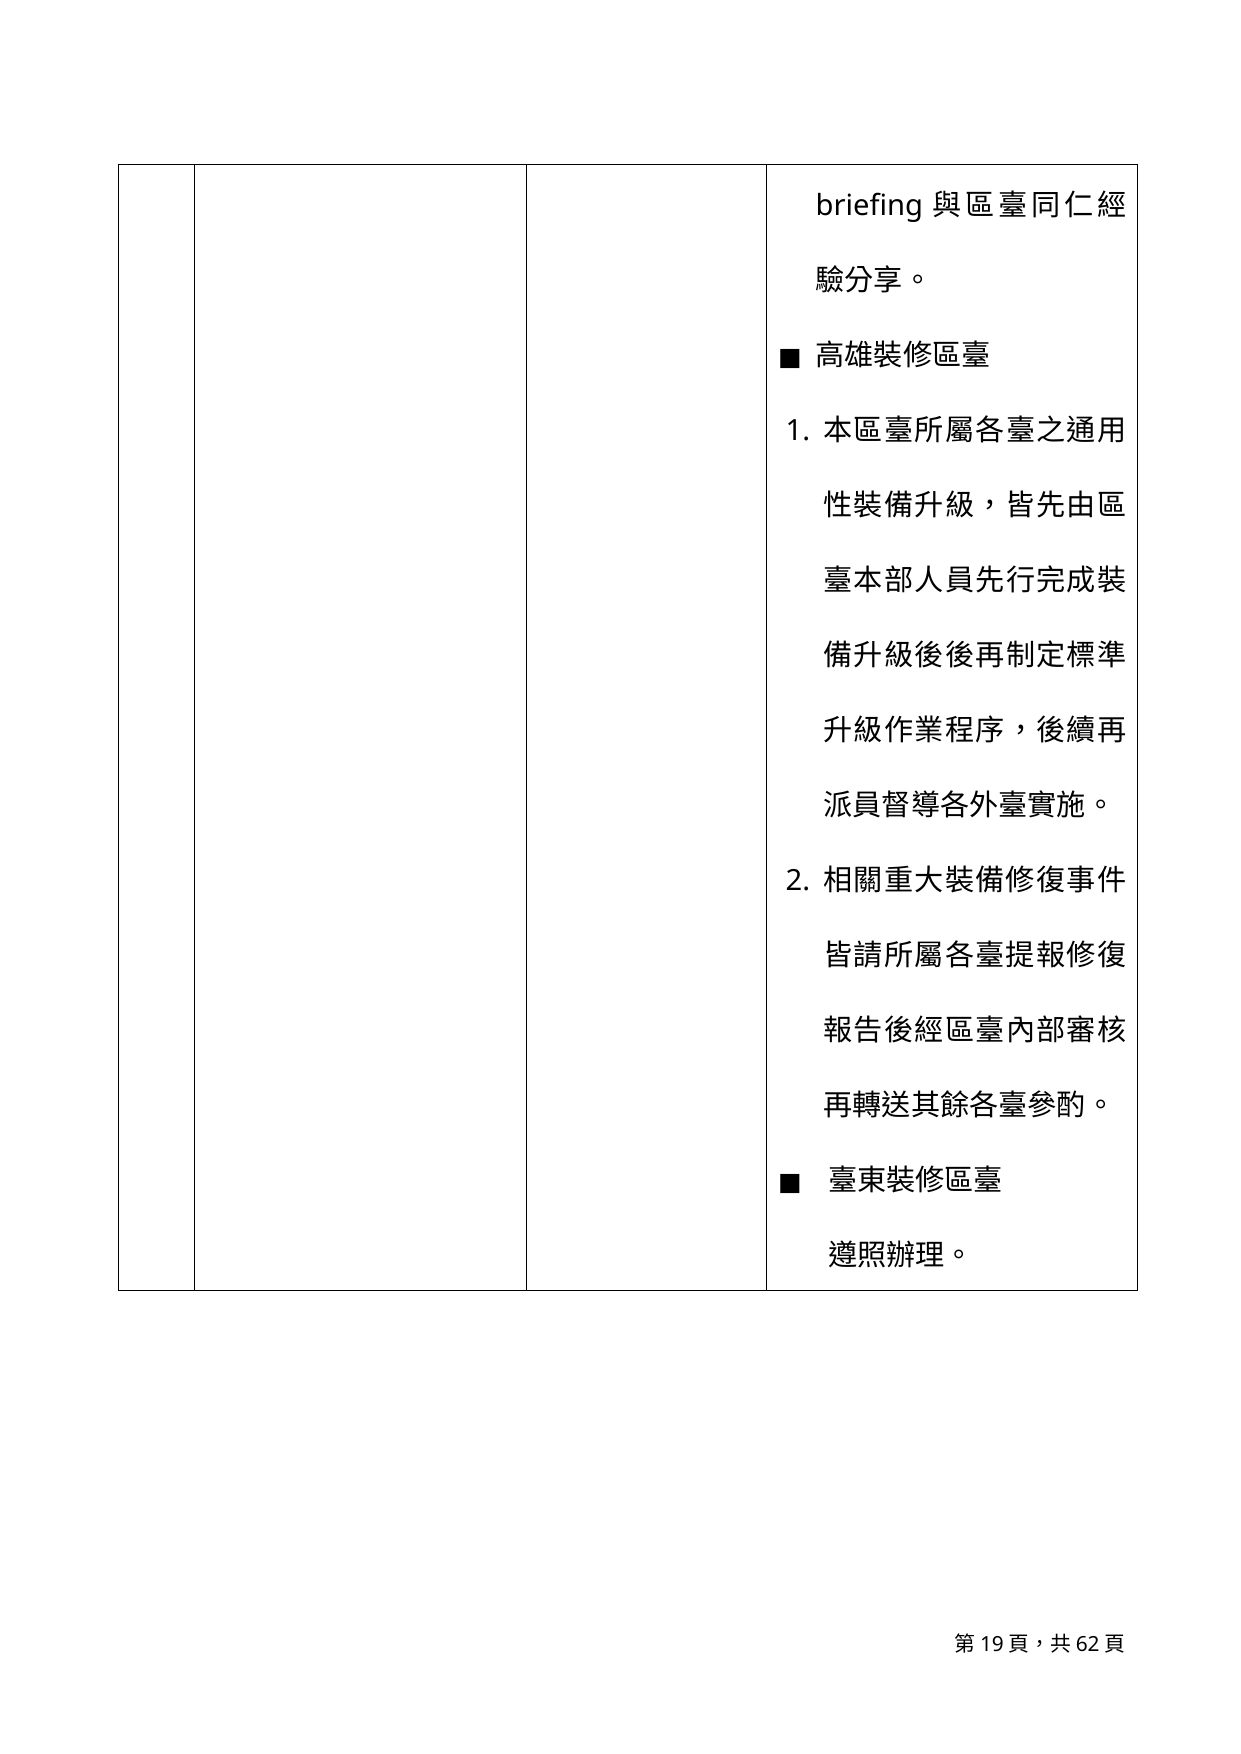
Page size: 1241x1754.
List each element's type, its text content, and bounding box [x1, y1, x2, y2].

table_cell [119, 165, 194, 1290]
table_cell [527, 165, 766, 1290]
table_cell briefing與區臺同仁經驗分享。 高雄裝修區臺 本區臺所屬各臺之通用性裝備升級，皆先由區臺本部人員先行完成裝備升級後後再制定標準升級作業程序，後續再派員督導各外臺實施。 相關重大裝備修復事件皆請所屬各臺提報修復報告後經區臺內部審核再轉送其餘各臺參酌。 臺東裝修區臺 遵照辦理。 [767, 165, 1137, 1290]
table_cell [195, 165, 526, 1290]
